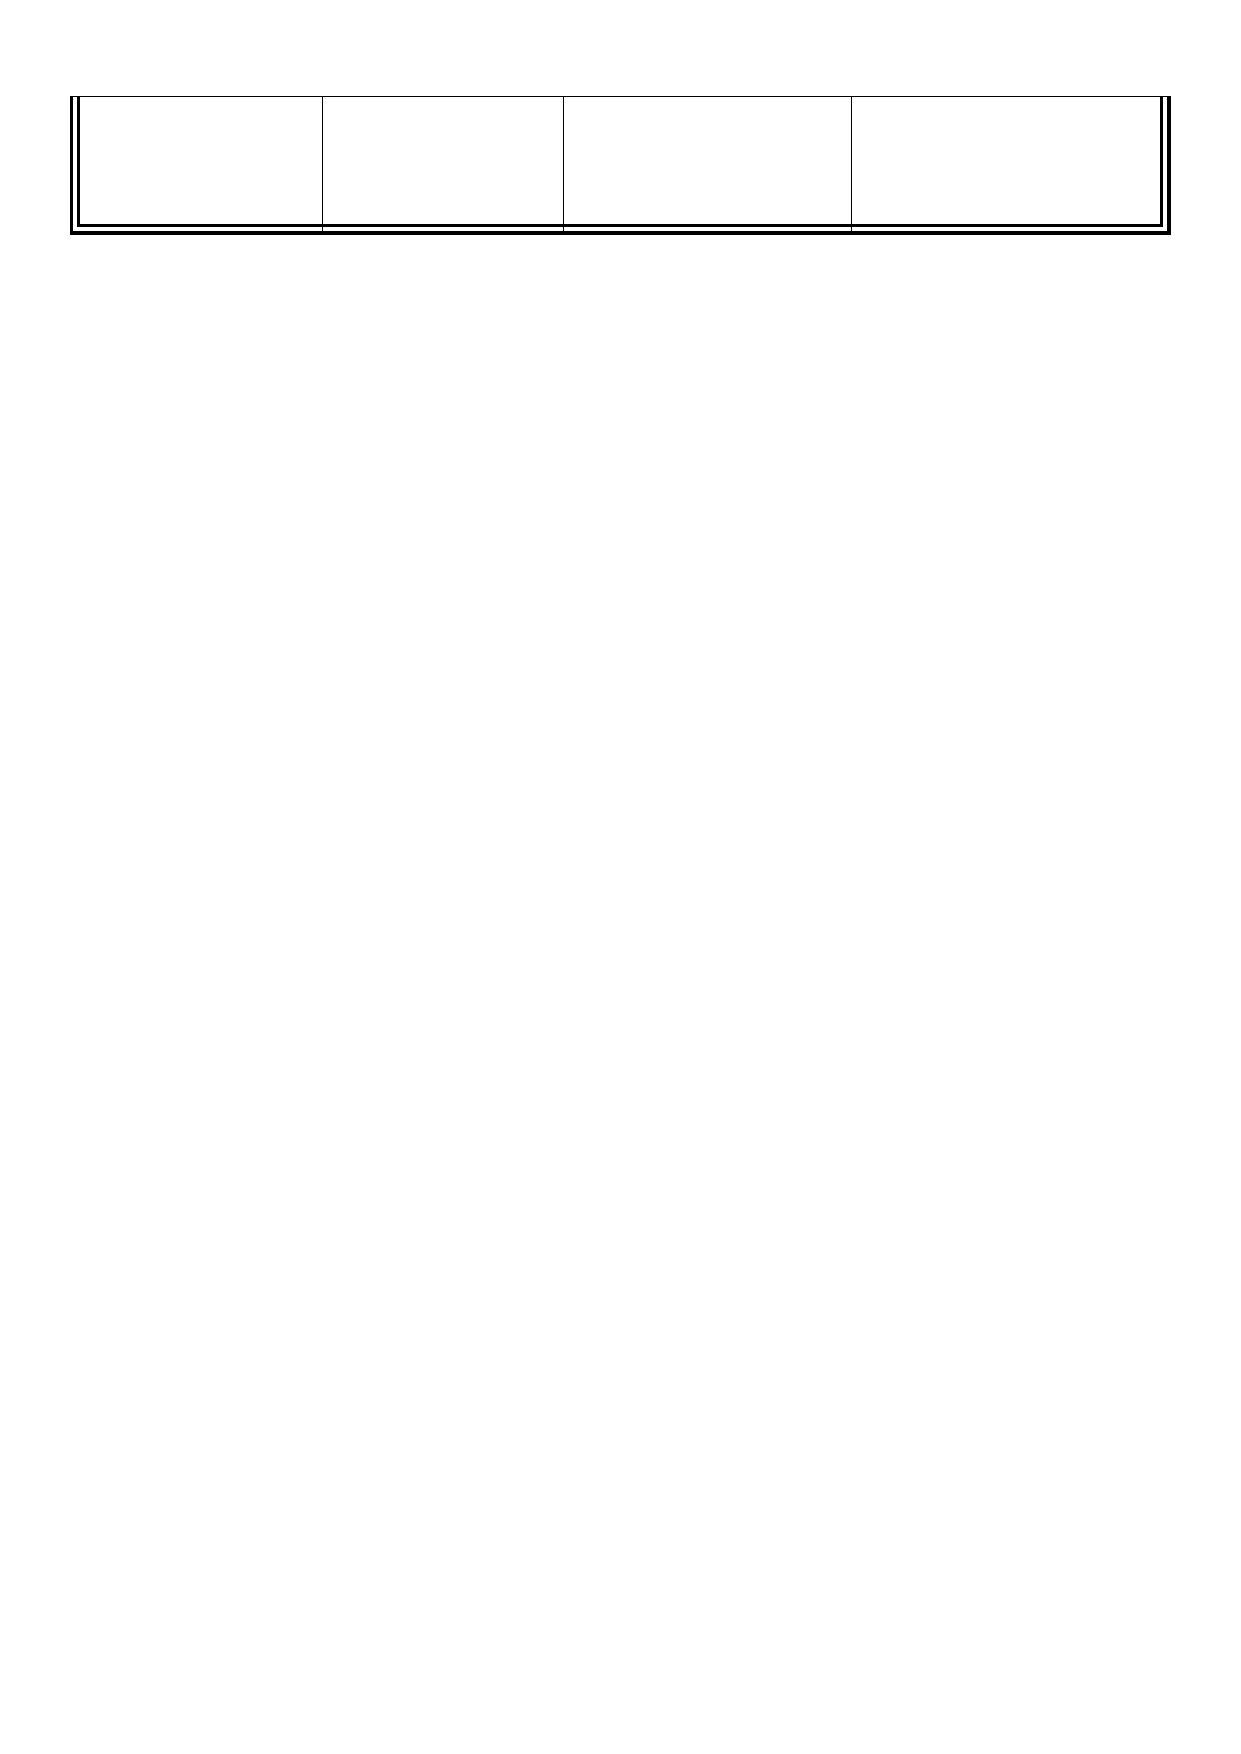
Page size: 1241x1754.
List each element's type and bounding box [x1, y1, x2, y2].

table_cell [80, 97, 322, 223]
table_cell [564, 97, 851, 223]
table_cell [852, 97, 1160, 223]
table_cell [323, 97, 563, 223]
